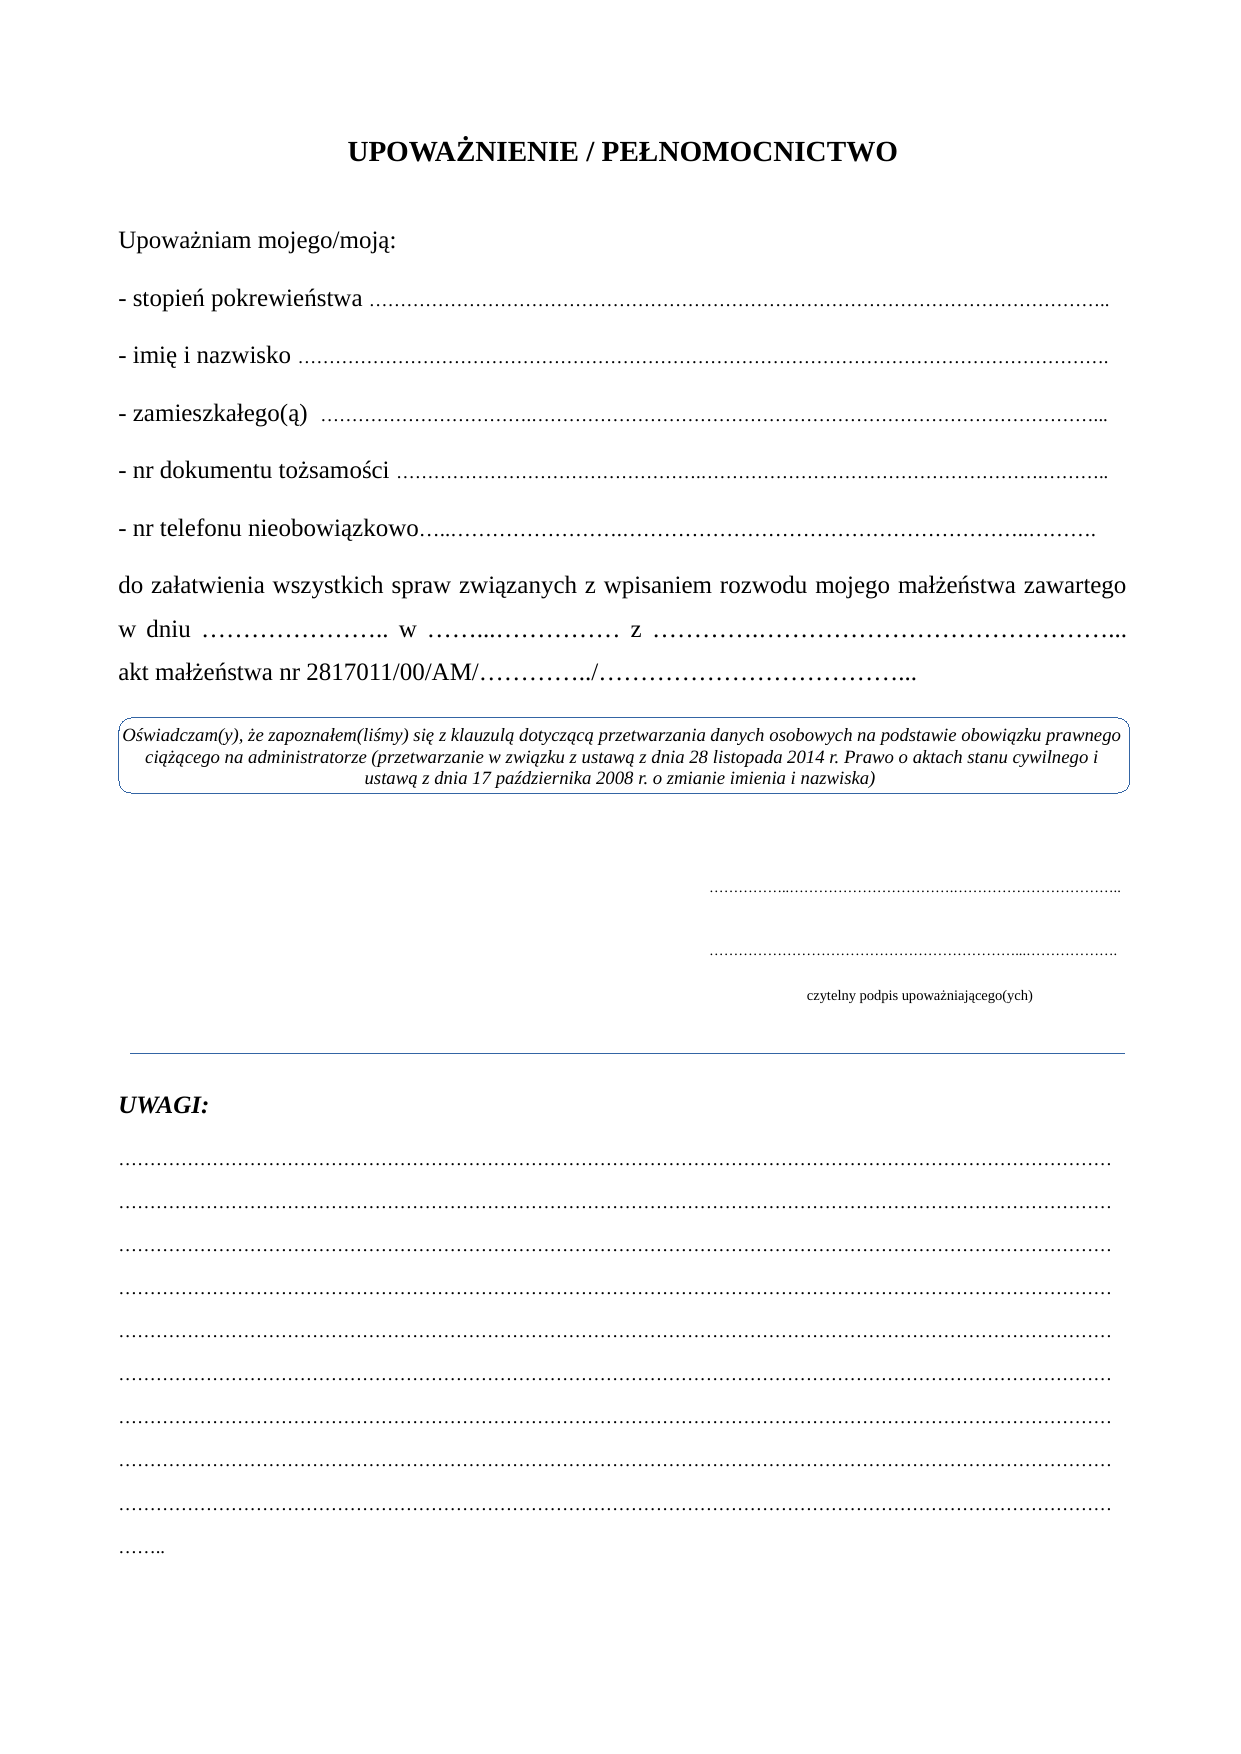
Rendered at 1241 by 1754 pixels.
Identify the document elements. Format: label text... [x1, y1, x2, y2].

text - nr telefonu nieobowiązkowo…..…………………….…………………………………………………..………. [118, 513, 1127, 542]
text - imię i nazwisko …………………………………………………………………………………………………………………. [118, 341, 1127, 369]
text - nr dokumentu tożsamości ………………………………………….……………………………………………….……….. [118, 456, 1127, 484]
text Oświadczam(y), że zapoznałem(liśmy) się z klauzulą dotyczącą przetwarzania danych osobowych na podstawie obowiązku prawnego ciążącego na administratorze (przetwarzanie w związku z ustawą z dnia 28 listopada 2014 r. Prawo o aktach stanu cywilnego i ustawą z dnia 17 października 2008 r. o zmianie imienia i nazwiska) [118, 724, 1127, 789]
text Upoważniam mojego/moją: [118, 226, 1127, 254]
text czytelny podpis upoważniającego(ych) [118, 975, 1127, 1004]
text UWAGI: [118, 1090, 1127, 1119]
text UPOWAŻNIENIE / PEŁNOMOCNICTWO [118, 134, 1127, 168]
text ……………..…………………………….…………………………….. [118, 879, 1127, 896]
text …………………………………………………………………………………………………………………………………………………………………………………………………………………………………………………………………………………………………………………………………………………………………………………………………………………………………………………………………………………………………………………………………………………………………………………………………………………………………………………………………………………………………………………………………………………………………………………………………………………………………………………………………………………………………………………………………………………………………………………………………………………………………………………………………………………………………………………………………………………………………………………………………………………………………………………………………………………………………………………………….. [118, 1147, 1127, 1557]
text - stopień pokrewieństwa ……………………………………………………………………………………………………….. [118, 283, 1127, 312]
text do załatwienia wszystkich spraw związanych z wpisaniem rozwodu mojego małżeństwa zawartego w dniu ………………….. w ……...…………… z ………….……………………………………... akt małżeństwa nr 2817011/00/AM/…………../………………………………... [118, 571, 1127, 686]
text - zamieszkałego(ą) …………………………….………………………………………………………………………………... [118, 398, 1127, 427]
text ………………………………………………………...………………. [118, 941, 1127, 958]
